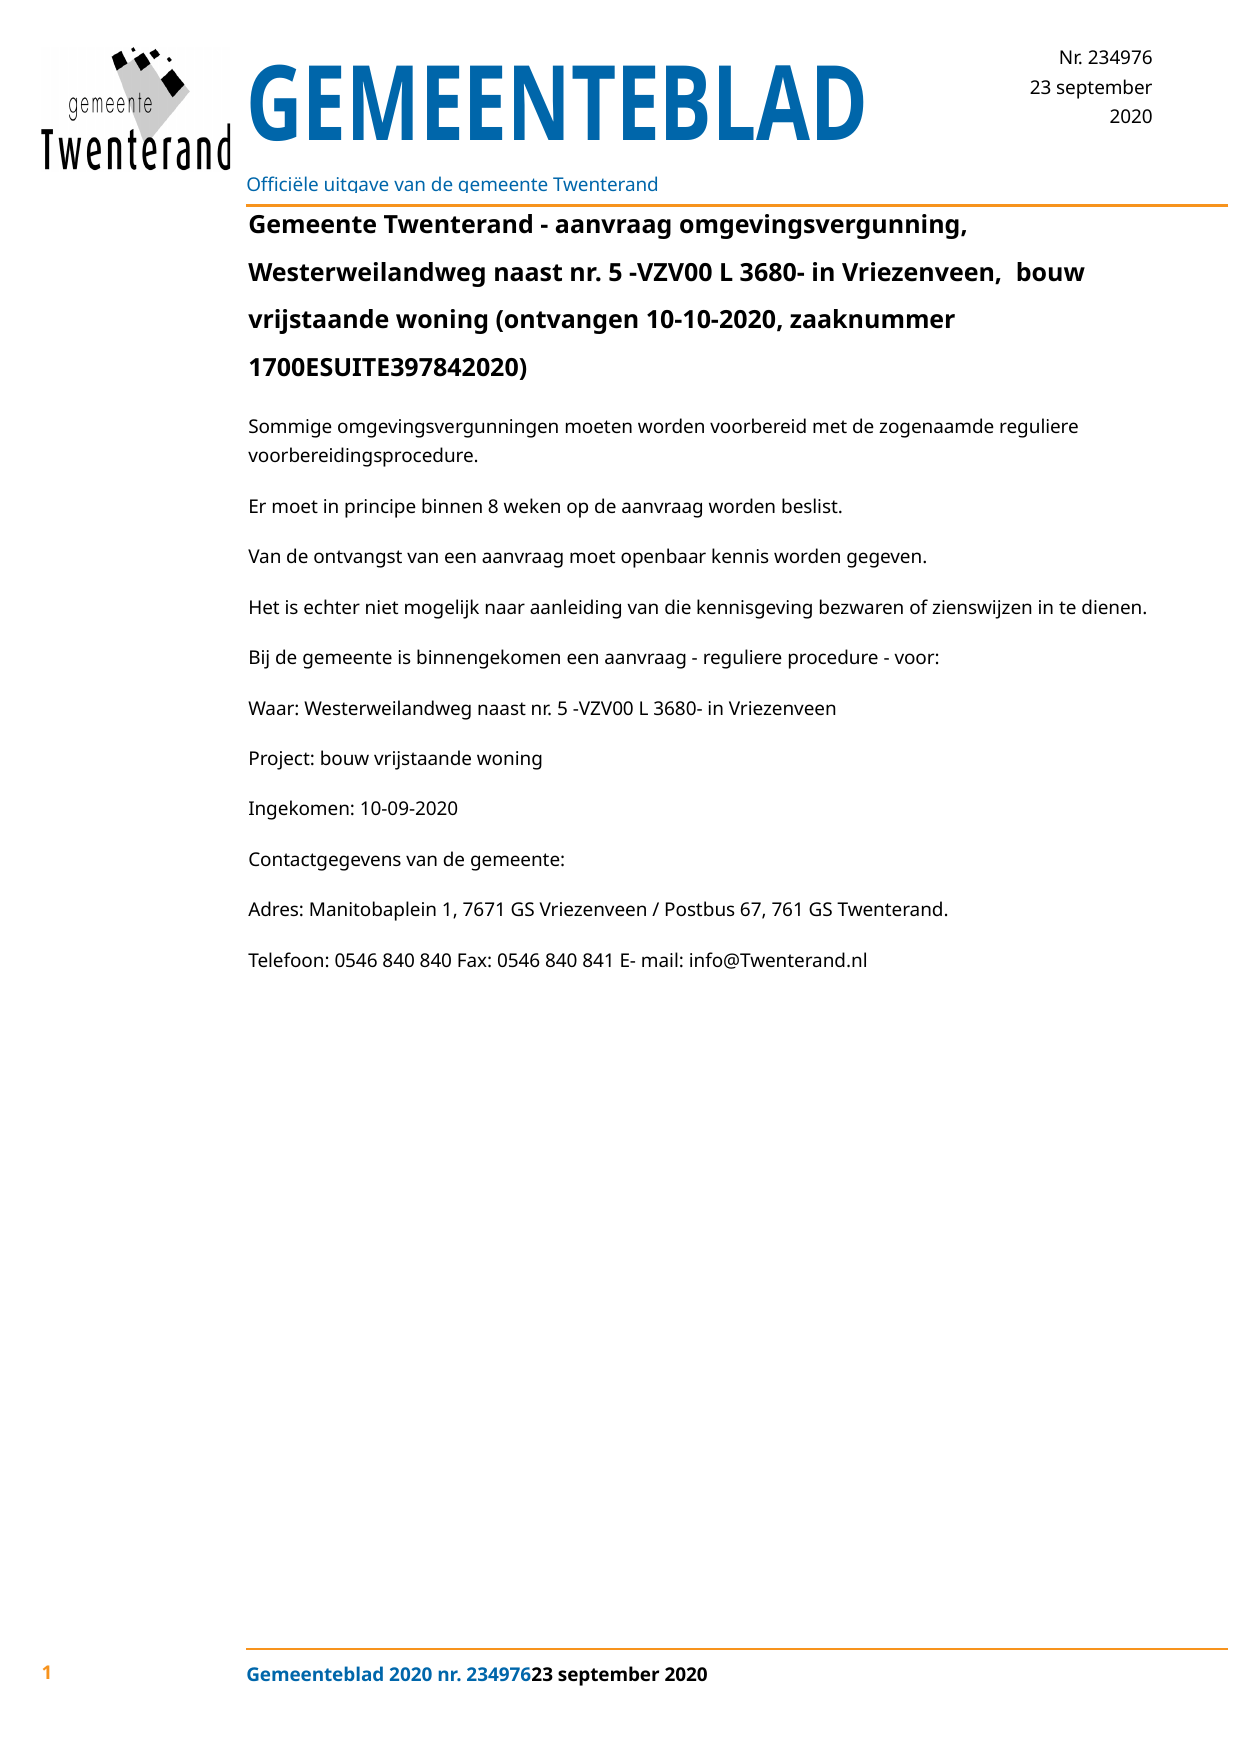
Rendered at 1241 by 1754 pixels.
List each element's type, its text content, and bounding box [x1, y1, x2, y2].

text Project: bouw vrijstaande woning [248, 745, 1152, 771]
text Sommige omgevingsvergunningen moeten worden voorbereid met de zogenaamde reguliere voorbereidingsprocedure. [248, 413, 1152, 468]
text Van de ontvangst van een aanvraag moet openbaar kennis worden gegeven. [248, 543, 1152, 569]
text Telefoon: 0546 840 840 Fax: 0546 840 841 E- mail: info@Twenterand.nl [248, 947, 1152, 973]
text Ingekomen: 10-09-2020 [248, 796, 1152, 821]
text Bij de gemeente is binnengekomen een aanvraag - reguliere procedure - voor: [248, 644, 1152, 670]
text Contactgegevens van de gemeente: [248, 846, 1152, 872]
picture [41, 47, 231, 172]
text Er moet in principe binnen 8 weken op de aanvraag worden beslist. [248, 493, 1152, 519]
text Het is echter niet mogelijk naar aanleiding van die kennisgeving bezwaren of zienswijzen in te dienen. [248, 594, 1152, 620]
text Adres: Manitobaplein 1, 7671 GS Vriezenveen / Postbus 67, 761 GS Twenterand. [248, 896, 1152, 922]
text Waar: Westerweilandweg naast nr. 5 -VZV00 L 3680- in Vriezenveen [248, 695, 1152, 721]
text Gemeente Twenterand - aanvraag omgevingsvergunning, Westerweilandweg naast nr. 5 -VZV00 L 3680- in Vriezenveen, bouw vrijstaande woning (ontvangen 10-10-2020, zaaknummer 1700ESUITE397842020) [248, 207, 1152, 384]
